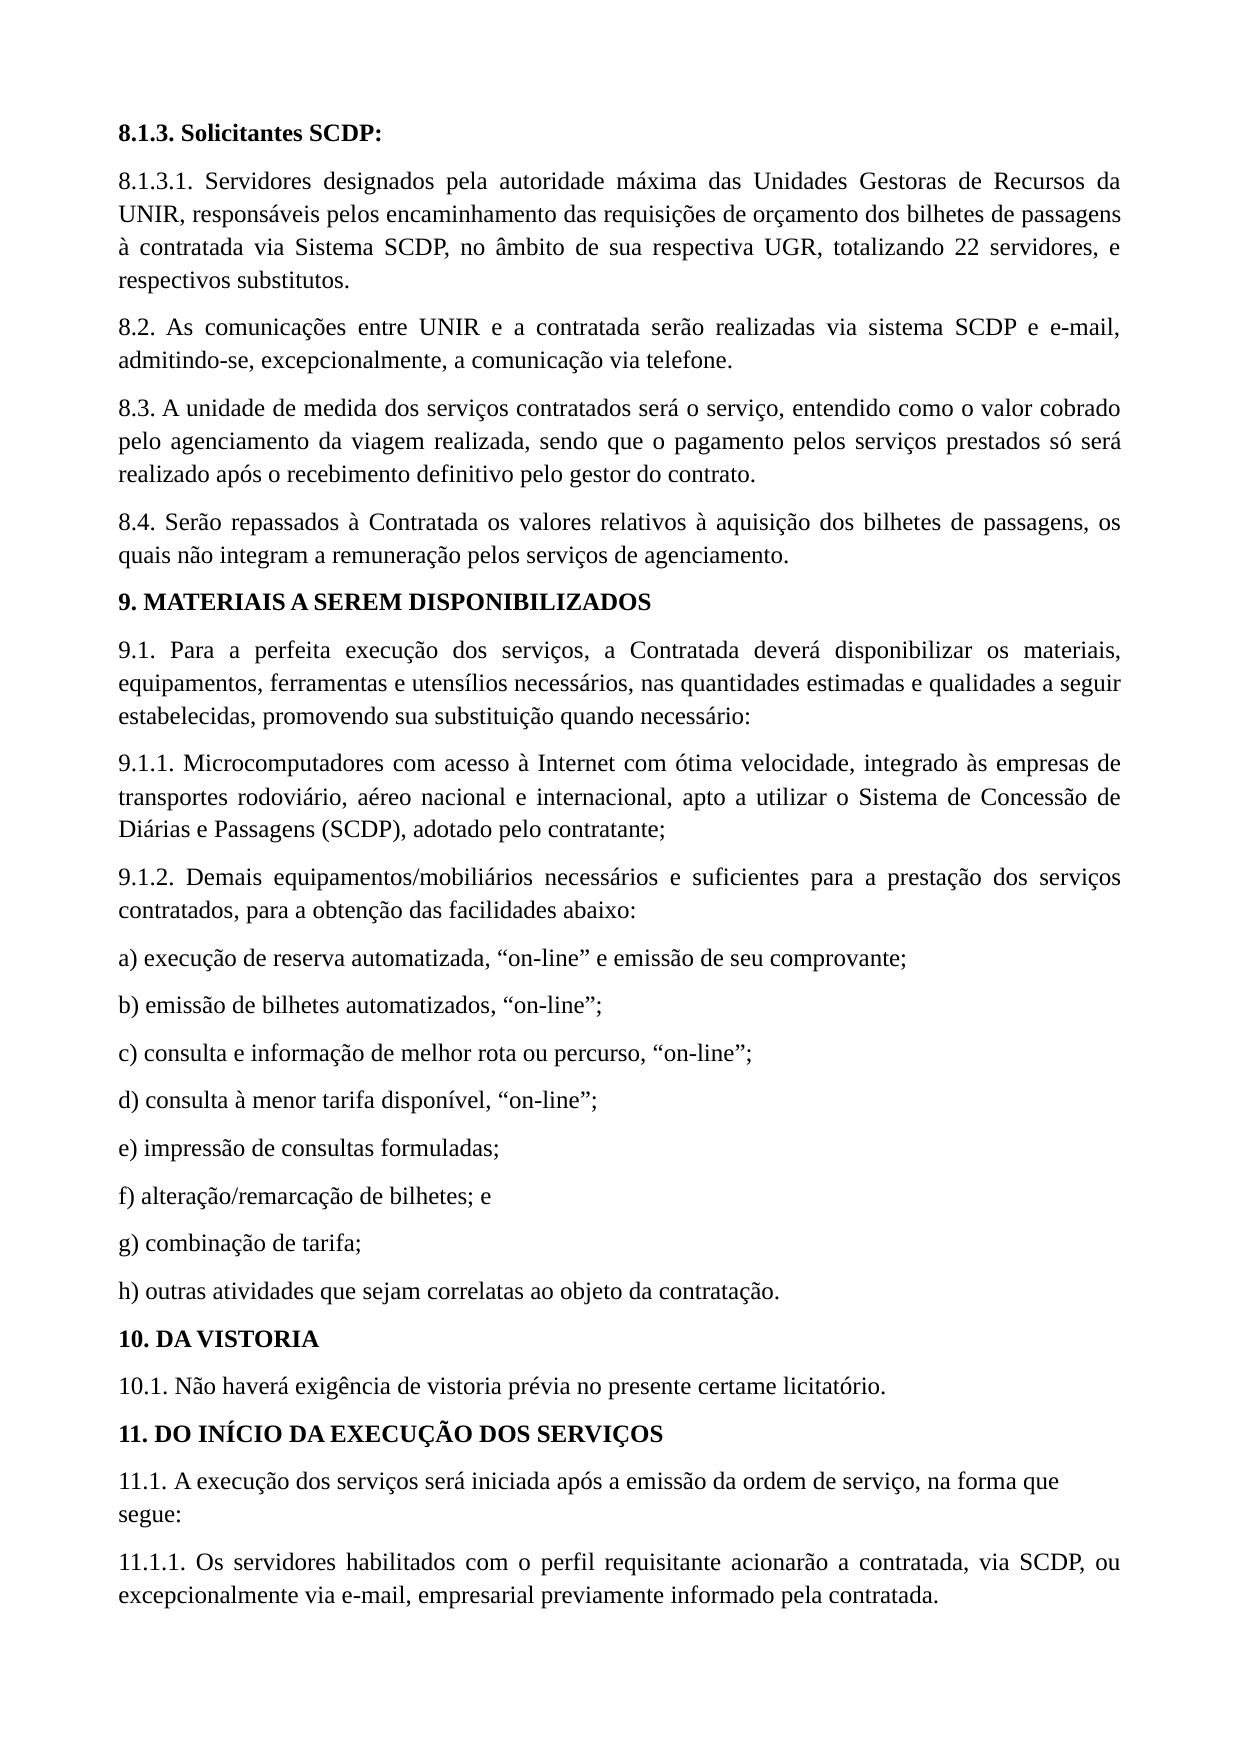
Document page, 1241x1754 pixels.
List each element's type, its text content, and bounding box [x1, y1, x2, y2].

text a) execução de reserva automatizada, “on-line” e emissão de seu comprovante; [118, 943, 1122, 972]
text 8.2. As comunicações entre UNIR e a contratada serão realizadas via sistema SCDP e e-mail, admitindo-se, excepcionalmente, a comunicação via telefone. [118, 312, 1122, 374]
text b) emissão de bilhetes automatizados, “on-line”; [118, 990, 1122, 1019]
text e) impressão de consultas formuladas; [118, 1133, 1122, 1162]
text d) consulta à menor tarifa disponível, “on-line”; [118, 1086, 1122, 1114]
text g) combinação de tarifa; [118, 1228, 1122, 1257]
text f) alteração/remarcação de bilhetes; e [118, 1181, 1122, 1209]
text 10. DA VISTORIA [118, 1324, 1122, 1352]
text 10.1. Não haverá exigência de vistoria prévia no presente certame licitatório. [118, 1371, 1122, 1400]
text h) outras atividades que sejam correlatas ao objeto da contratação. [118, 1276, 1122, 1305]
text 9. MATERIAIS A SEREM DISPONIBILIZADOS [118, 587, 1122, 616]
text 9.1. Para a perfeita execução dos serviços, a Contratada deverá disponibilizar os materiais, equipamentos, ferramentas e utensílios necessários, nas quantidades estimadas e qualidades a seguir estabelecidas, promovendo sua substituição quando necessário: [118, 635, 1122, 730]
text 9.1.2. Demais equipamentos/mobiliários necessários e suficientes para a prestação dos serviços contratados, para a obtenção das facilidades abaixo: [118, 862, 1122, 924]
text c) consulta e informação de melhor rota ou percurso, “on-line”; [118, 1038, 1122, 1067]
text 8.3. A unidade de medida dos serviços contratados será o serviço, entendido como o valor cobrado pelo agenciamento da viagem realizada, sendo que o pagamento pelos serviços prestados só será realizado após o recebimento definitivo pelo gestor do contrato. [118, 393, 1122, 488]
text 11.1.1. Os servidores habilitados com o perfil requisitante acionarão a contratada, via SCDP, ou excepcionalmente via e-mail, empresarial previamente informado pela contratada. [118, 1547, 1122, 1609]
text 11. DO INÍCIO DA EXECUÇÃO DOS SERVIÇOS [118, 1419, 1122, 1448]
text 8.4. Serão repassados à Contratada os valores relativos à aquisição dos bilhetes de passagens, os quais não integram a remuneração pelos serviços de agenciamento. [118, 507, 1122, 568]
text 11.1. A execução dos serviços será iniciada após a emissão da ordem de serviço, na forma que segue: [118, 1466, 1122, 1528]
text 8.1.3.1. Servidores designados pela autoridade máxima das Unidades Gestoras de Recursos da UNIR, responsáveis pelos encaminhamento das requisições de orçamento dos bilhetes de passagens à contratada via Sistema SCDP, no âmbito de sua respectiva UGR, totalizando 22 servidores, e respectivos substitutos. [118, 166, 1122, 293]
text 9.1.1. Microcomputadores com acesso à Internet com ótima velocidade, integrado às empresas de transportes rodoviário, aéreo nacional e internacional, apto a utilizar o Sistema de Concessão de Diárias e Passagens (SCDP), adotado pelo contratante; [118, 748, 1122, 843]
text 8.1.3. Solicitantes SCDP: [118, 118, 1122, 147]
